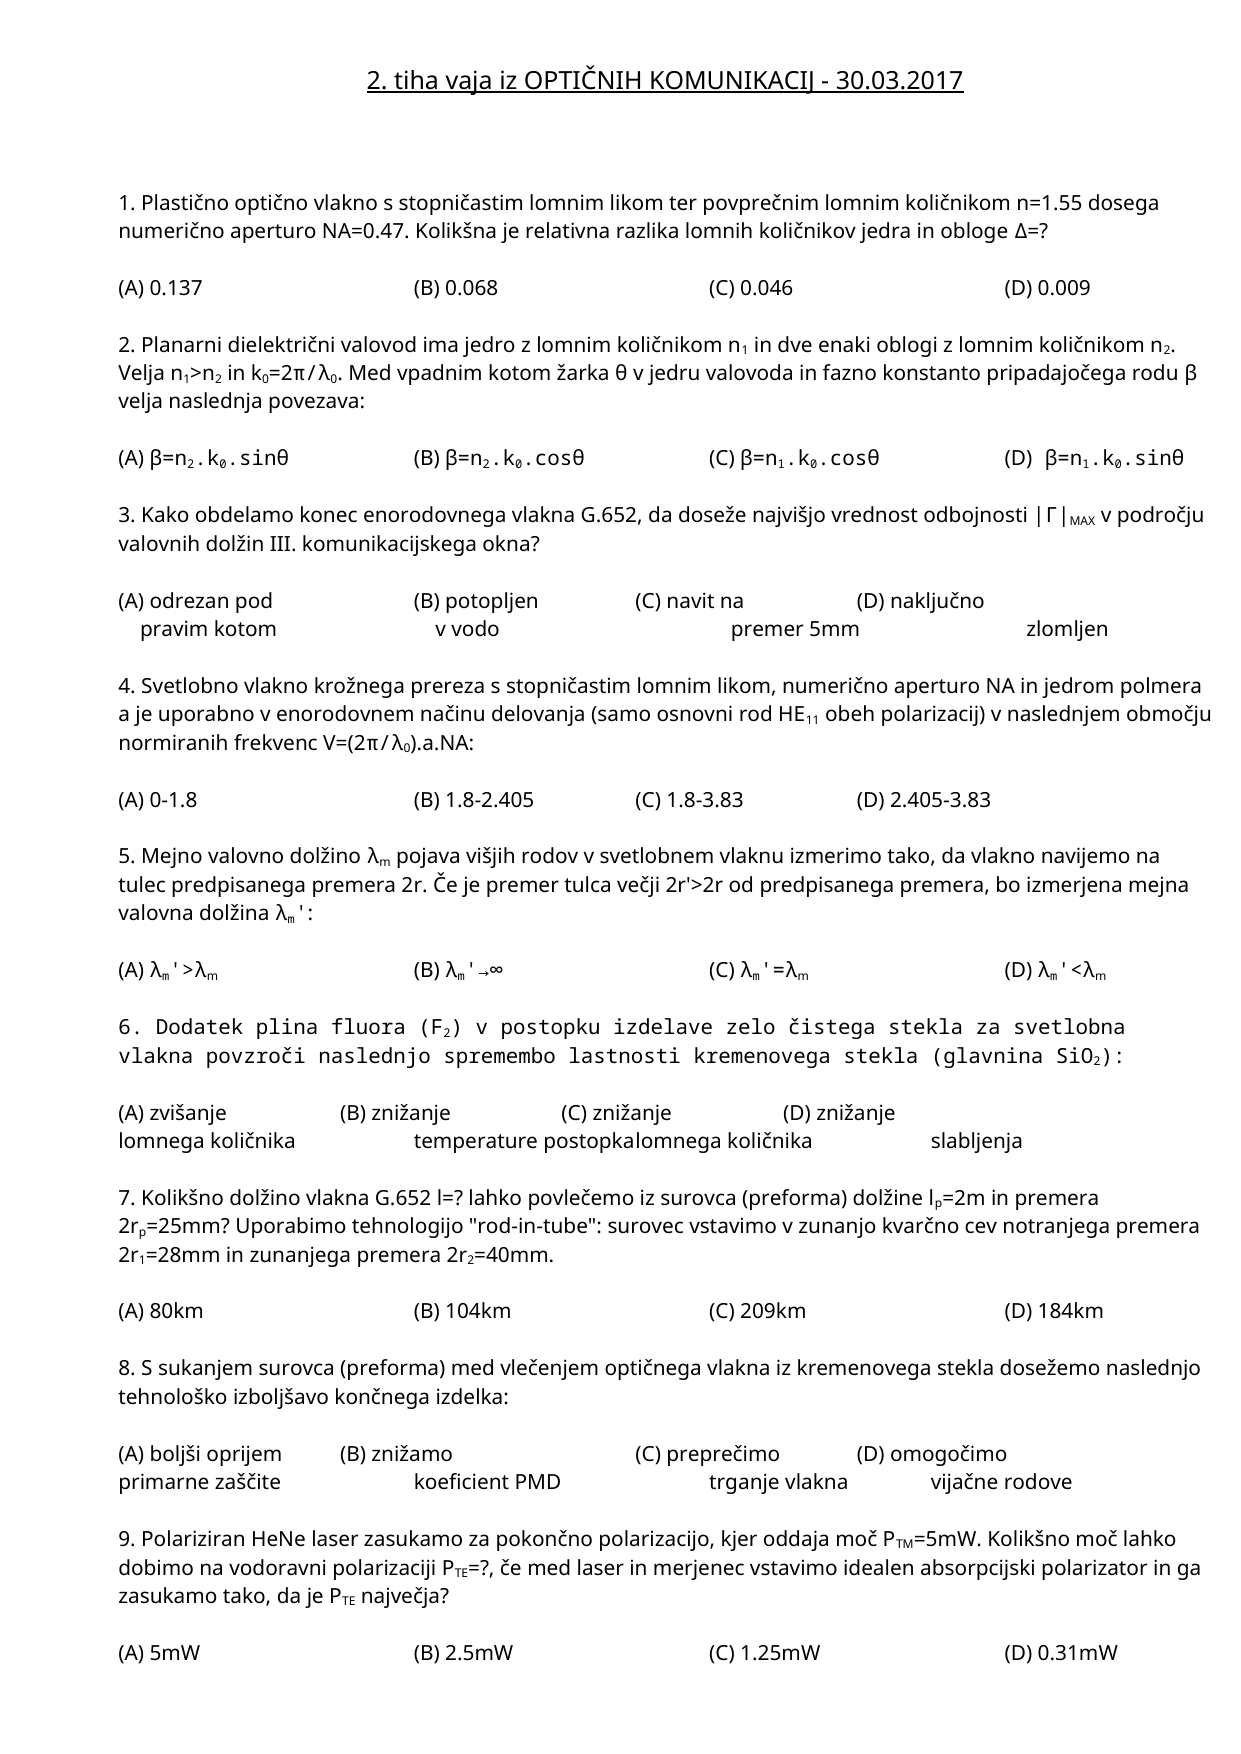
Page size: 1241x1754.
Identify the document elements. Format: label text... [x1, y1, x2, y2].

text (A) zvišanje (B) znižanje (C) znižanje (D) znižanje [118, 1098, 1212, 1126]
text (A) λm'>λm (B) λm'→∞ (C) λm'=λm (D) λm'<λm [118, 955, 1212, 984]
text (A) 5mW (B) 2.5mW (C) 1.25mW (D) 0.31mW [118, 1638, 1212, 1666]
text (A) 80km (B) 104km (C) 209km (D) 184km [118, 1297, 1212, 1325]
text (A) β=n2.k0.sinθ (B) β=n2.k0.cosθ (C) β=n1.k0.cosθ (D) β=n1.k0.sinθ [118, 443, 1212, 472]
text 2. Planarni dielektrični valovod ima jedro z lomnim količnikom n1 in dve enaki oblogi z lomnim količnikom n2. Velja n1>n2 in k0=2π/λ0. Med vpadnim kotom žarka θ v jedru valovoda in fazno konstanto pripadajočega rodu β velja naslednja povezava: [118, 330, 1212, 415]
text (A) odrezan pod (B) potopljen (C) navit na (D) naključno [118, 586, 1212, 614]
text 9. Polariziran HeNe laser zasukamo za pokončno polarizacijo, kjer oddaja moč PTM=5mW. Kolikšno moč lahko dobimo na vodoravni polarizaciji PTE=?, če med laser in merjenec vstavimo idealen absorpcijski polarizator in ga zasukamo tako, da je PTE največja? [118, 1524, 1212, 1609]
text 4. Svetlobno vlakno krožnega prereza s stopničastim lomnim likom, numerično aperturo NA in jedrom polmera a je uporabno v enorodovnem načinu delovanja (samo osnovni rod HE11 obeh polarizacij) v naslednjem območju normiranih frekvenc V=(2π/λ0).a.NA: [118, 671, 1212, 756]
text lomnega količnika temperature postopka lomnega količnika slabljenja [118, 1126, 1212, 1154]
text (A) 0.137 (B) 0.068 (C) 0.046 (D) 0.009 [118, 273, 1212, 301]
text primarne zaščite koeficient PMD trganje vlakna vijačne rodove [118, 1467, 1212, 1496]
text 7. Kolikšno dolžino vlakna G.652 l=? lahko povlečemo iz surovca (preforma) dolžine lp=2m in premera 2rp=25mm? Uporabimo tehnologijo "rod-in-tube": surovec vstavimo v zunanjo kvarčno cev notranjega premera 2r1=28mm in zunanjega premera 2r2=40mm. [118, 1183, 1212, 1268]
text 8. S sukanjem surovca (preforma) med vlečenjem optičnega vlakna iz kremenovega stekla dosežemo naslednjo tehnološko izboljšavo končnega izdelka: [118, 1353, 1212, 1410]
text 6. Dodatek plina fluora (F2) v postopku izdelave zelo čistega stekla za svetlobna vlakna povzroči naslednjo spremembo lastnosti kremenovega stekla (glavnina SiO2): [118, 1012, 1212, 1069]
text (A) boljši oprijem (B) znižamo (C) preprečimo (D) omogočimo [118, 1439, 1212, 1467]
text 2. tiha vaja iz OPTIČNIH KOMUNIKACIJ - 30.03.2017 [118, 63, 1212, 97]
text (A) 0-1.8 (B) 1.8-2.405 (C) 1.8-3.83 (D) 2.405-3.83 [118, 785, 1212, 813]
text 3. Kako obdelamo konec enorodovnega vlakna G.652, da doseže najvišjo vrednost odbojnosti |Γ|MAX v področju valovnih dolžin III. komunikacijskega okna? [118, 500, 1212, 557]
text 5. Mejno valovno dolžino λm pojava višjih rodov v svetlobnem vlaknu izmerimo tako, da vlakno navijemo na tulec predpisanega premera 2r. Če je premer tulca večji 2r'>2r od predpisanega premera, bo izmerjena mejna valovna dolžina λm': [118, 842, 1212, 927]
text pravim kotom v vodo premer 5mm zlomljen [118, 614, 1212, 643]
text 1. Plastično optično vlakno s stopničastim lomnim likom ter povprečnim lomnim količnikom n=1.55 dosega numerično aperturo NA=0.47. Kolikšna je relativna razlika lomnih količnikov jedra in obloge Δ=? [118, 188, 1212, 244]
